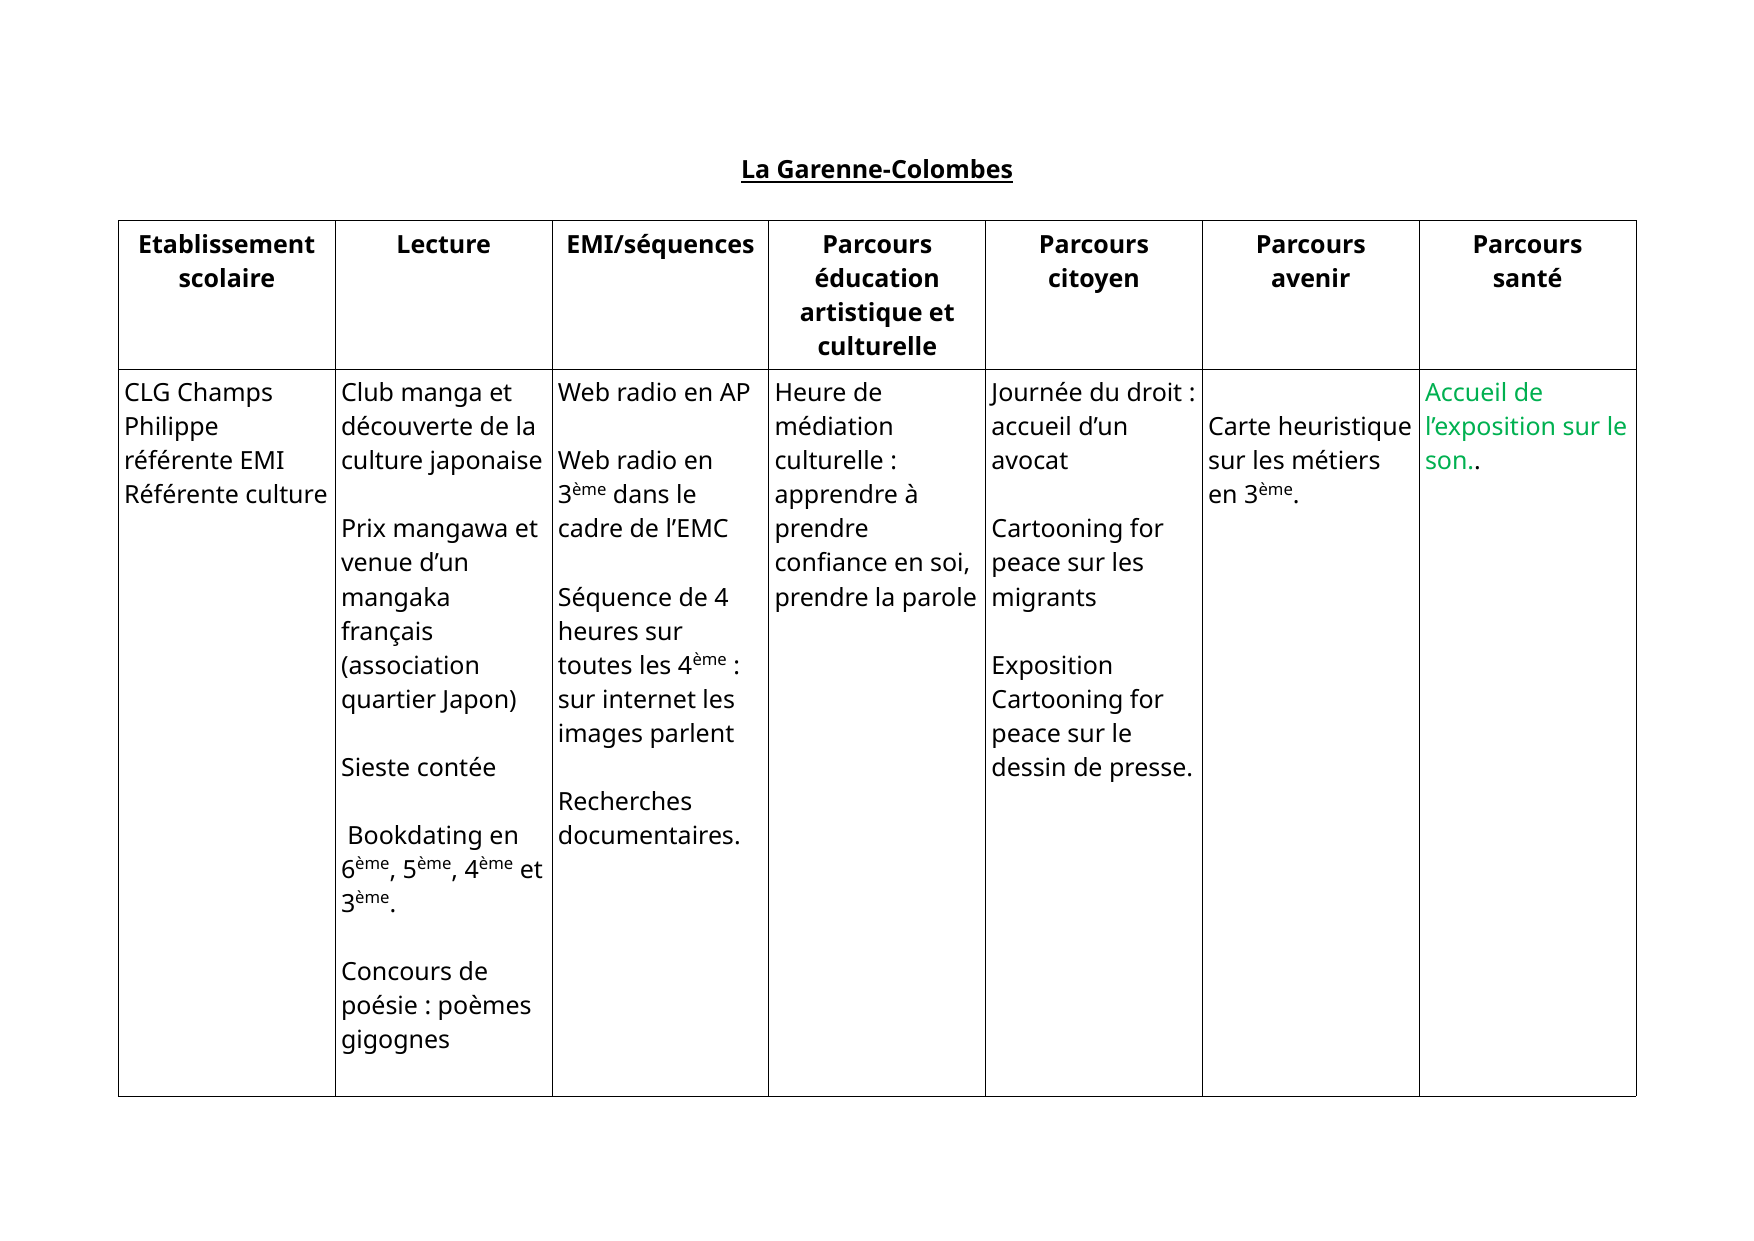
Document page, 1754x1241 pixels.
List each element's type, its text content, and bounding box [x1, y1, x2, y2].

table_header Parcours avenir [1203, 221, 1419, 368]
text La Garenne-Colombes [118, 152, 1636, 186]
table_header Parcours santé [1420, 221, 1636, 368]
table_cell Club manga et découverte de la culture japonaise Prix mangawa et venue d’un mangaka français (association quartier Japon) Sieste contée Bookdating en 6ème, 5ème, 4ème et 3ème. Concours de poésie : poèmes gigognes [336, 370, 552, 1096]
table_header Parcours éducation artistique et culturelle [769, 221, 985, 368]
table_cell Heure de médiation culturelle : apprendre à prendre confiance en soi, prendre la parole [769, 370, 985, 1096]
table_cell Web radio en AP Web radio en 3ème dans le cadre de l’EMC Séquence de 4 heures sur toutes les 4ème : sur internet les images parlent Recherches documentaires. [553, 370, 768, 1096]
table_header Etablissement scolaire [119, 221, 335, 368]
table_header Lecture [336, 221, 552, 368]
table_cell Carte heuristique sur les métiers en 3ème. [1203, 370, 1419, 1096]
table_cell Journée du droit : accueil d’un avocat Cartooning for peace sur les migrants Exposition Cartooning for peace sur le dessin de presse. [986, 370, 1202, 1096]
table_header Parcours citoyen [986, 221, 1202, 368]
table_cell Accueil de l’exposition sur le son.. [1420, 370, 1636, 1096]
table_cell CLG Champs Philippe référente EMI Référente culture [119, 370, 335, 1096]
table_header EMI/séquences [553, 221, 768, 368]
